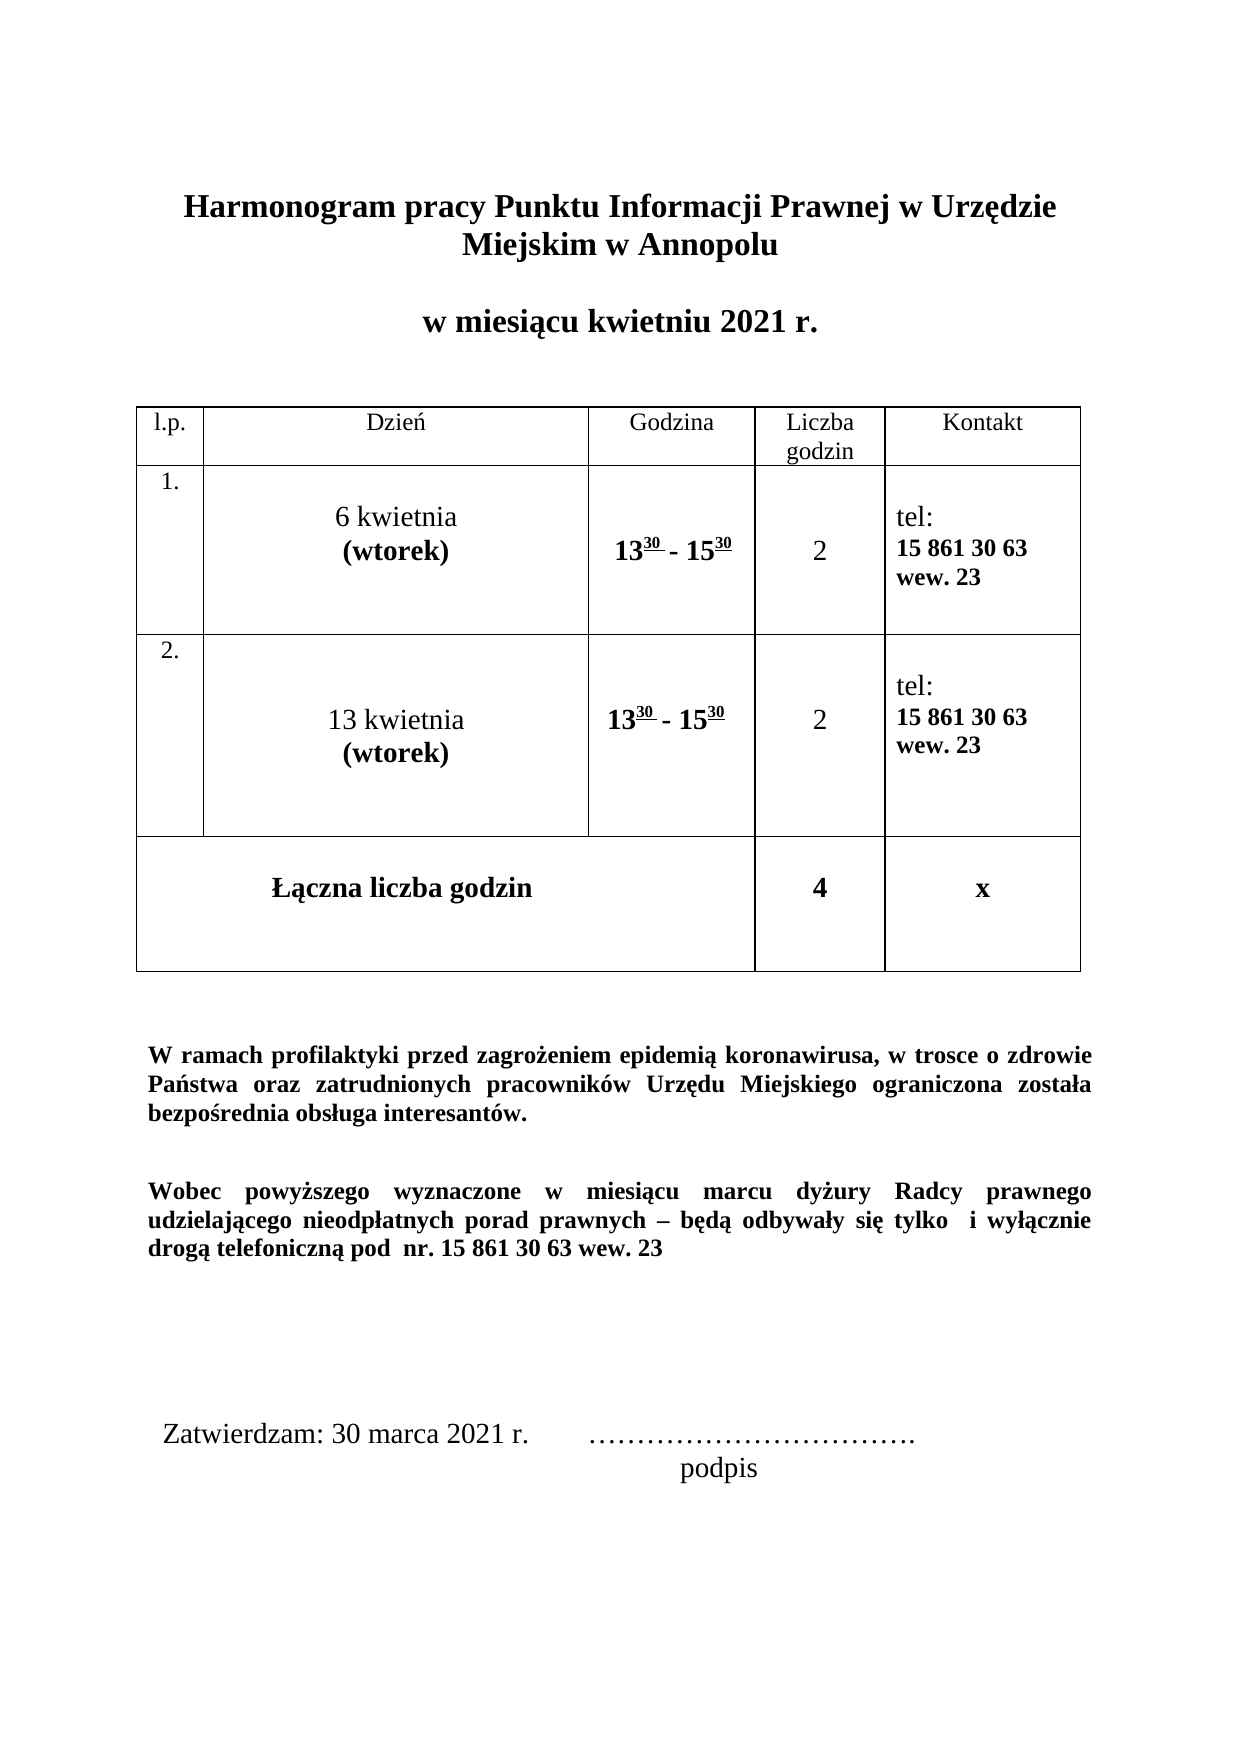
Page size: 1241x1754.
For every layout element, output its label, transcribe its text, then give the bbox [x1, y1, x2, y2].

text Harmonogram pracy Punktu Informacji Prawnej w Urzędzie Miejskim w Annopolu [148, 186, 1093, 263]
table_cell tel: 15 861 30 63 wew. 23 [886, 635, 1080, 836]
table_header Kontakt [886, 408, 1080, 465]
table_cell 1. [137, 466, 203, 634]
table_cell 1330 - 1530 [589, 635, 754, 836]
table_cell 4 [756, 837, 884, 971]
table_cell x [886, 837, 1080, 971]
table_cell 2 [756, 635, 884, 836]
text w miesiącu kwietniu 2021 r. [148, 301, 1093, 339]
table_cell 2. [137, 635, 203, 836]
table_header l.p. [137, 408, 203, 465]
text Wobec powyższego wyznaczone w miesiącu marcu dyżury Radcy prawnego udzielającego nieodpłatnych porad prawnych – będą odbywały się tylko i wyłącznie drogą telefoniczną pod nr. 15 861 30 63 wew. 23 [148, 1176, 1093, 1262]
text Zatwierdzam: 30 marca 2021 r. ……………………………. [148, 1416, 1093, 1450]
table_cell 13 kwietnia (wtorek) [204, 635, 588, 836]
text podpis [148, 1450, 1093, 1483]
table_cell Łączna liczba godzin [137, 837, 754, 971]
table_header Dzień [204, 408, 588, 465]
table_cell tel: 15 861 30 63 wew. 23 [886, 466, 1080, 634]
table_header Godzina [589, 408, 754, 465]
table_cell 1330 - 1530 [589, 466, 754, 634]
table_header Liczba godzin [756, 408, 884, 465]
table_cell 2 [756, 466, 884, 634]
text W ramach profilaktyki przed zagrożeniem epidemią koronawirusa, w trosce o zdrowie Państwa oraz zatrudnionych pracowników Urzędu Miejskiego ograniczona została bezpośrednia obsługa interesantów. [148, 1040, 1093, 1126]
table_cell 6 kwietnia (wtorek) [204, 466, 588, 634]
